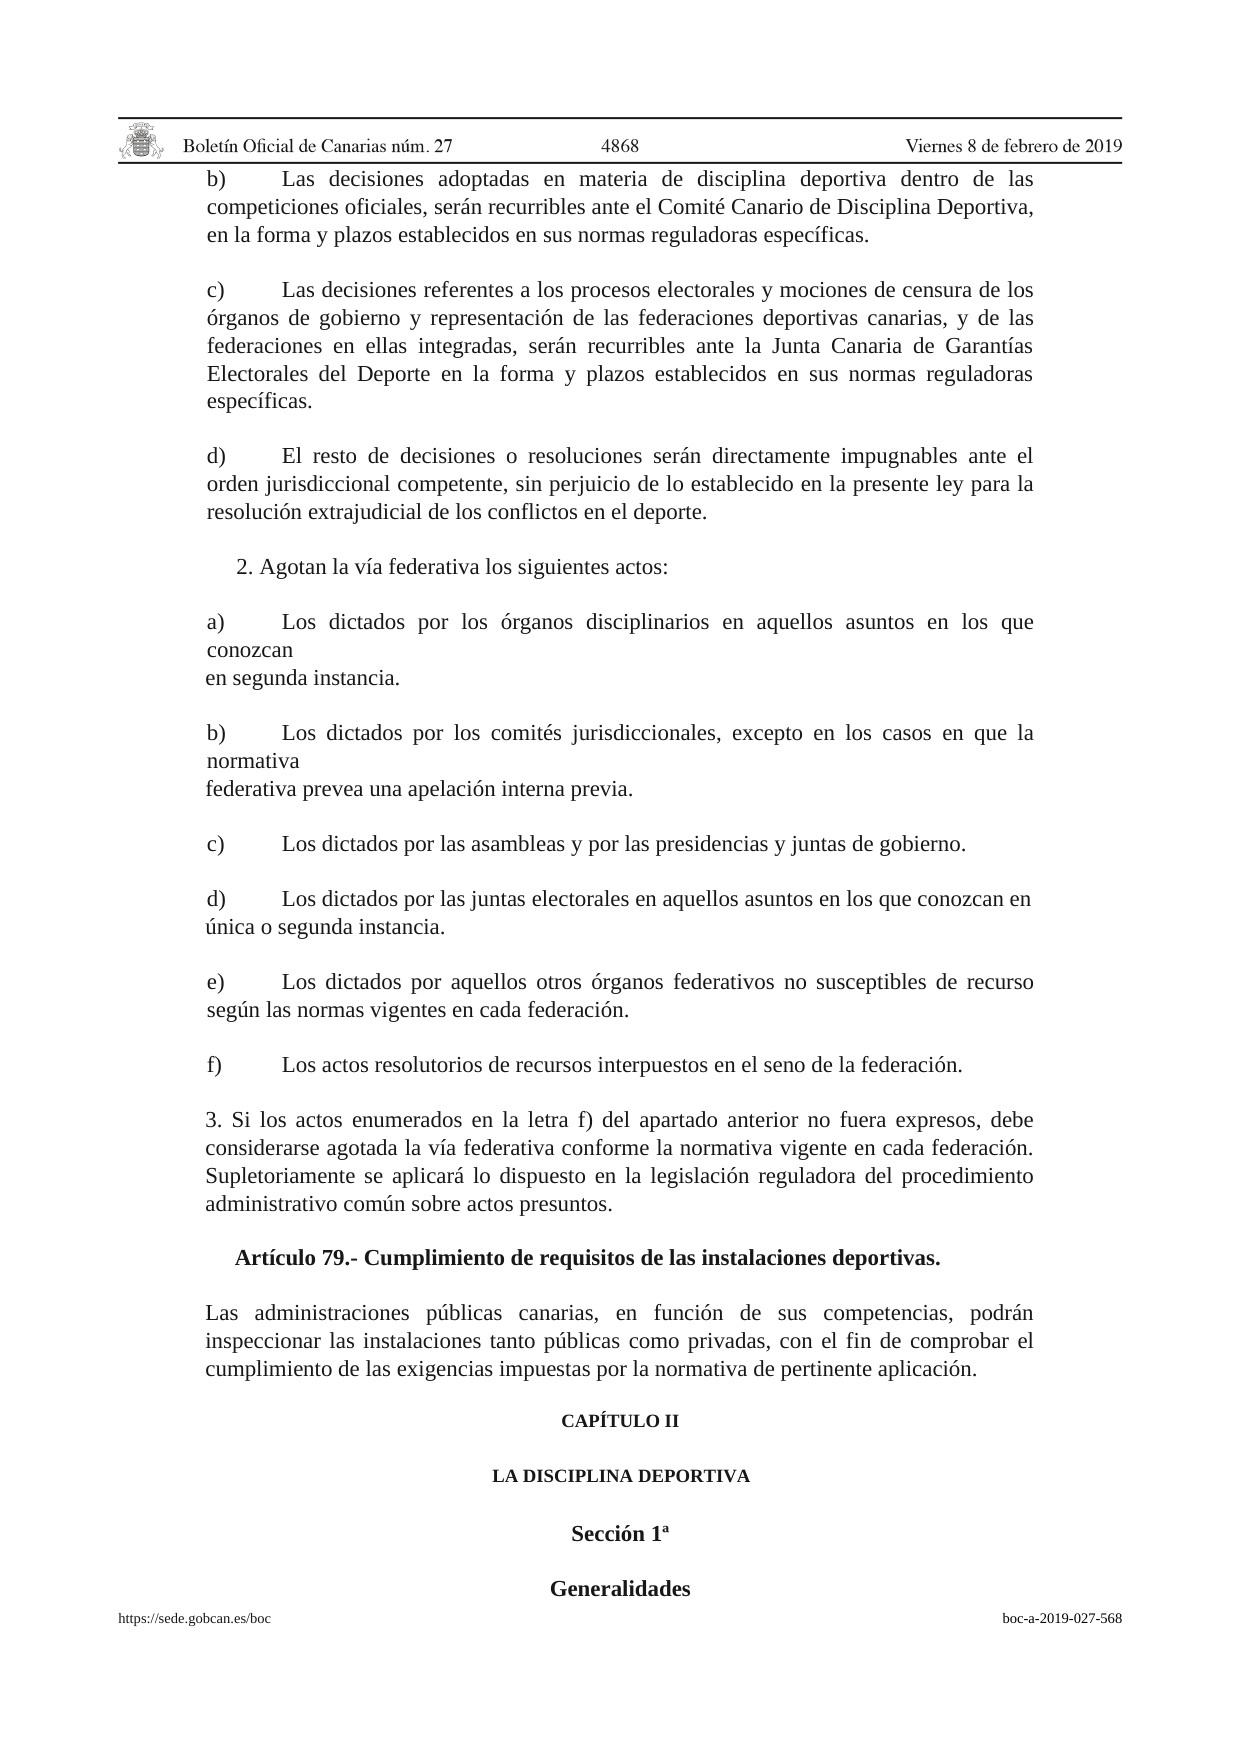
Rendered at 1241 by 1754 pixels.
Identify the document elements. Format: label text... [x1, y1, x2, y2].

list Los actos resolutorios de recursos interpuestos en el seno de la federación. [207, 1051, 1035, 1077]
list Las decisiones adoptadas en materia de disciplina deportiva dentro de las competiciones oficiales, serán recurribles ante el Comité Canario de Disciplina Deportiva, en la forma y plazos establecidos en sus normas reguladoras específicas. [207, 164, 1035, 247]
text 3. Si los actos enumerados en la letra f) del apartado anterior no fuera expresos, debe considerarse agotada la vía federativa conforme la normativa vigente en cada federación. Supletoriamente se aplicará lo dispuesto en la legislación reguladora del procedimiento administrativo común sobre actos presuntos. [205, 1106, 1035, 1216]
text Las administraciones públicas canarias, en función de sus competencias, podrán inspeccionar las instalaciones tanto públicas como privadas, con el fin de comprobar el cumplimiento de las exigencias impuestas por la normativa de pertinente aplicación. [205, 1299, 1035, 1381]
subtitle LA DISCIPLINA DEPORTIVA [208, 1465, 1034, 1486]
text CAPÍTULO II [207, 1410, 1033, 1431]
list Los dictados por los comités jurisdiccionales, excepto en los casos en que la normativa [207, 719, 1035, 773]
text en segunda instancia. [205, 664, 1035, 691]
text Generalidades [207, 1574, 1033, 1601]
list Los dictados por aquellos otros órganos federativos no susceptibles de recurso según las normas vigentes en cada federación. [207, 968, 1035, 1022]
list Las decisiones referentes a los procesos electorales y mociones de censura de los órganos de gobierno y representación de las federaciones deportivas canarias, y de las federaciones en ellas integradas, serán recurribles ante la Junta Canaria de Garantías Electorales del Deporte en la forma y plazos establecidos en sus normas reguladoras específicas. [207, 276, 1035, 414]
list Los dictados por las asambleas y por las presidencias y juntas de gobierno. [207, 830, 1035, 856]
text 2. Agotan la vía federativa los siguientes actos: [236, 553, 1035, 579]
text única o segunda instancia. [205, 913, 1035, 939]
list [207, 144, 1035, 161]
text Artículo 79.- Cumplimiento de requisitos de las instalaciones deportivas. [234, 1244, 1062, 1271]
text Sección 1ª [207, 1520, 1033, 1546]
text federativa prevea una apelación interna previa. [205, 775, 1035, 802]
list Los dictados por las juntas electorales en aquellos asuntos en los que conozcan en [207, 885, 1035, 911]
list Los dictados por los órganos disciplinarios en aquellos asuntos en los que conozcan [207, 608, 1035, 662]
list El resto de decisiones o resoluciones serán directamente impugnables ante el orden jurisdiccional competente, sin perjuicio de lo establecido en la presente ley para la resolución extrajudicial de los conflictos en el deporte. [207, 442, 1035, 524]
